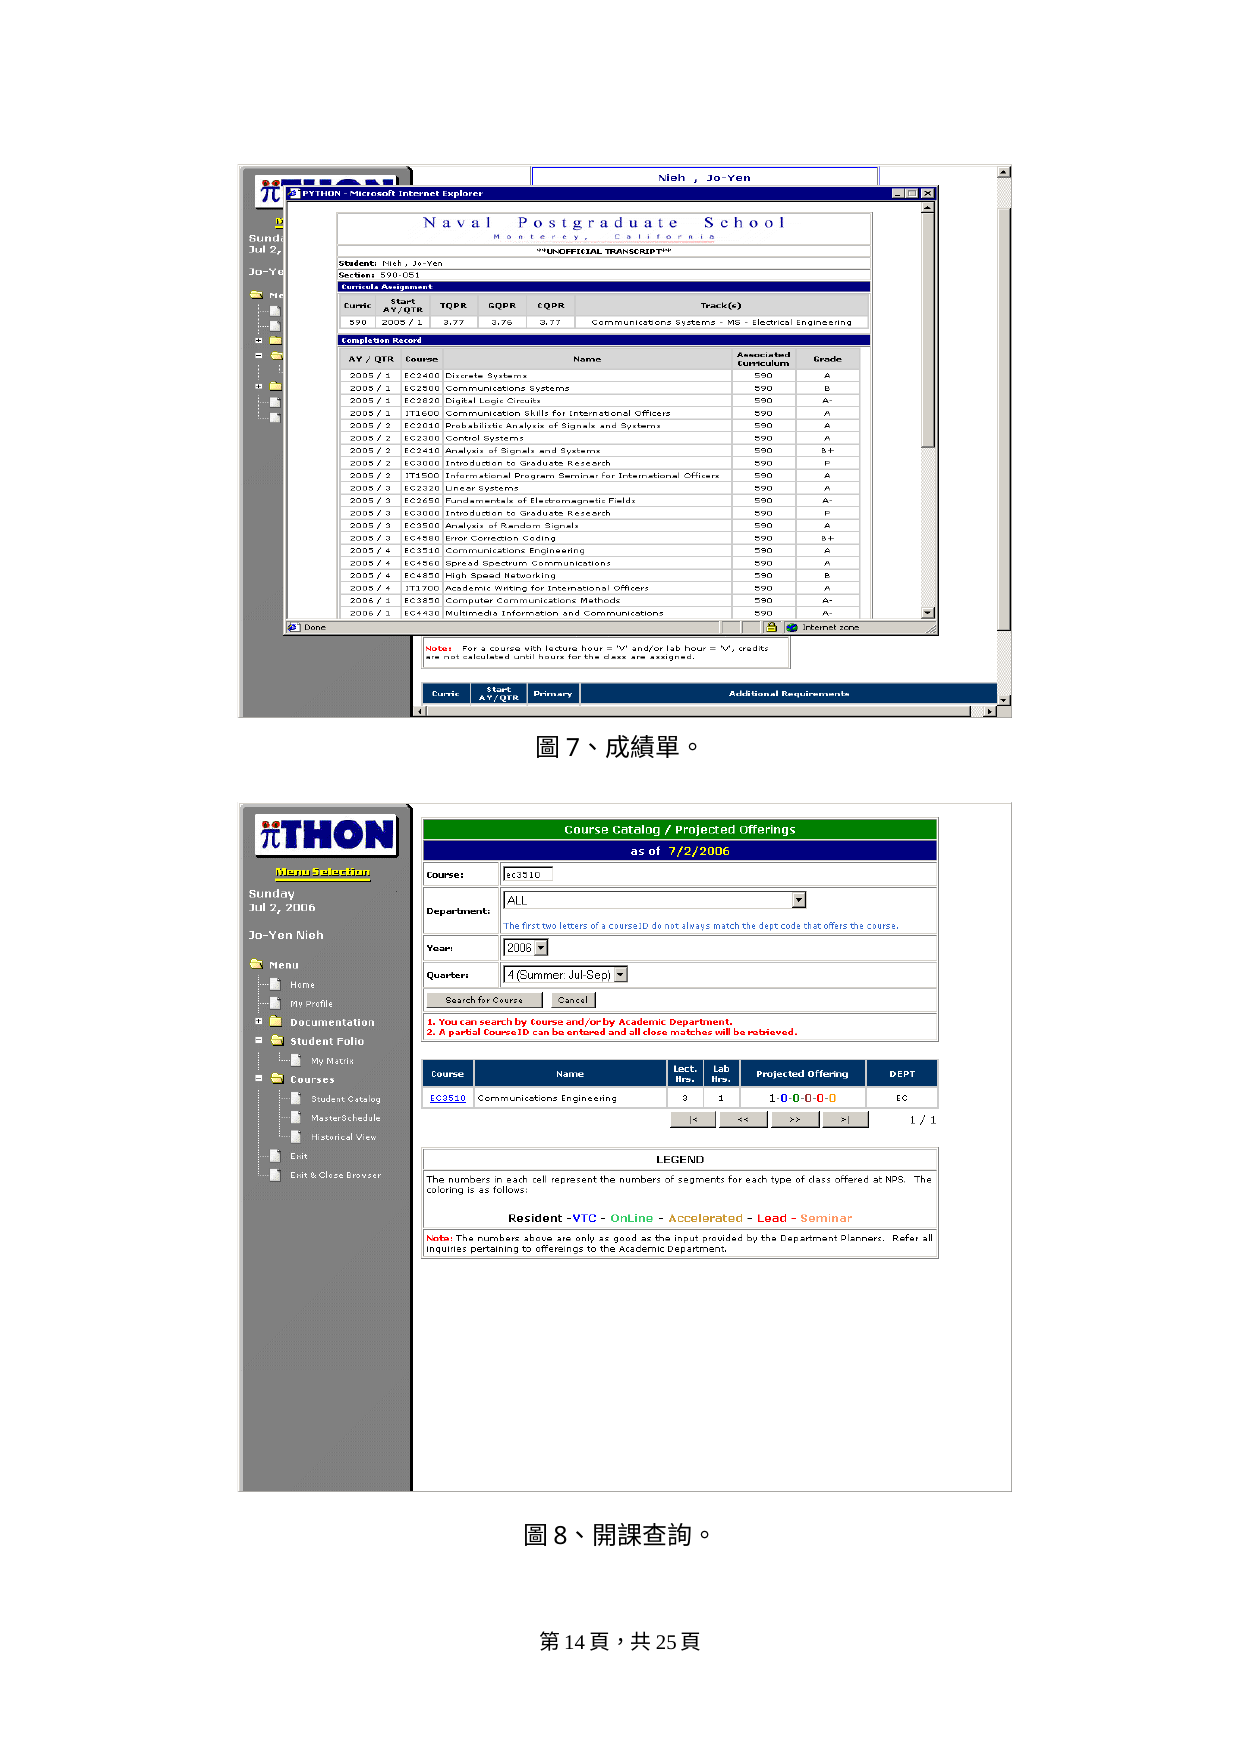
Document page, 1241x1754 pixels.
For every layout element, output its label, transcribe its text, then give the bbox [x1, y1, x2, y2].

picture [237, 802, 1012, 1492]
picture [237, 164, 1012, 718]
text 圖7、成績單。 [187, 727, 1053, 764]
text 圖8、開課查詢。 [187, 1514, 1053, 1552]
